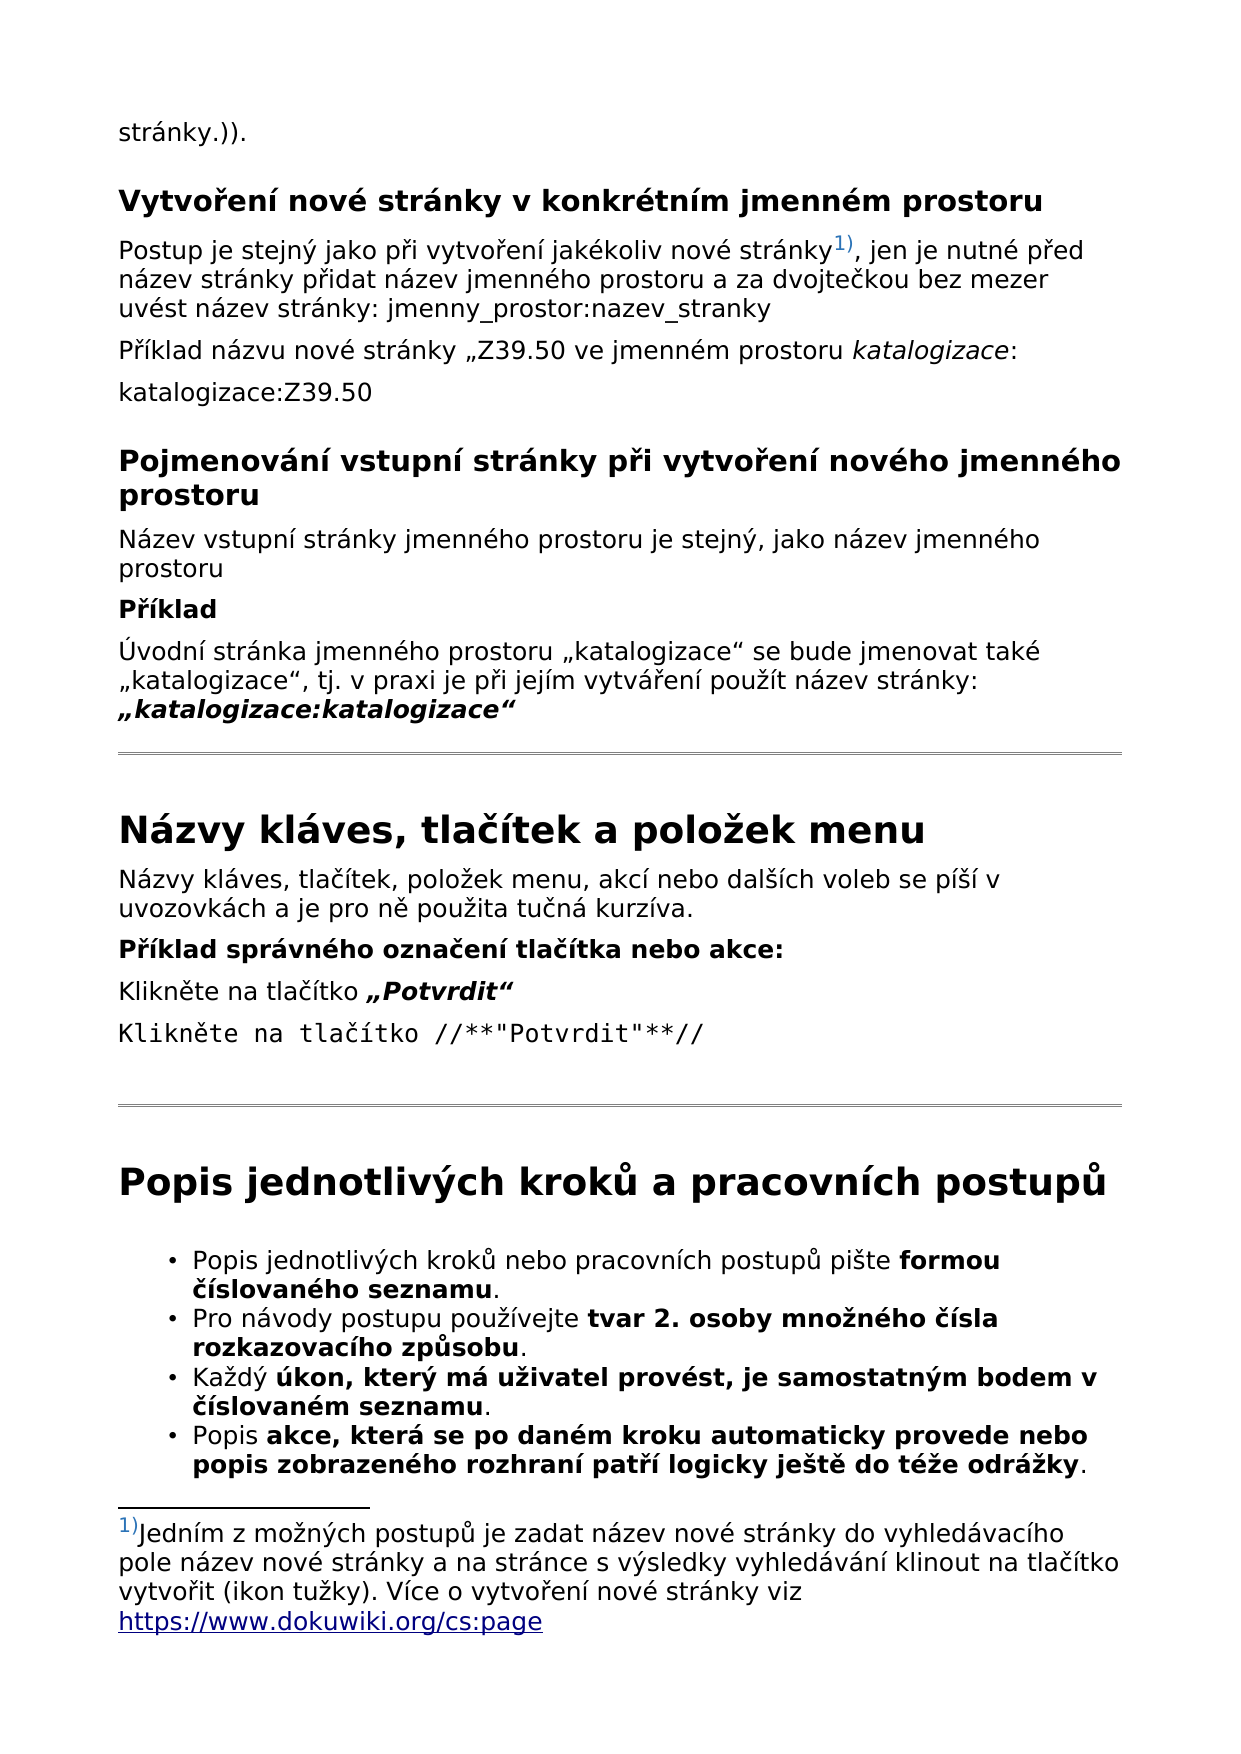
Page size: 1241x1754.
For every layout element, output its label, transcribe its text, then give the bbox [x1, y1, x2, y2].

text Názvy kláves, tlačítek, položek menu, akcí nebo dalších voleb se píší v uvozovkách a je pro ně použita tučná kurzíva. [118, 865, 1122, 923]
subtitle Názvy kláves, tlačítek a položek menu [118, 809, 1122, 852]
list Popis akce, která se po daném kroku automaticky provede nebo popis zobrazeného rozhraní patří logicky ještě do téže odrážky. [177, 1421, 1122, 1479]
text Postup je stejný jako při vytvoření jakékoliv nové stránky, jen je nutné před název stránky přidat název jmenného prostoru a za dvojtečkou bez mezer uvést název stránky: jmenny_prostor:nazev_stranky [118, 231, 1122, 324]
subtitle Vytvoření nové stránky v konkrétním jmenném prostoru [118, 185, 1122, 219]
text Příklad [118, 596, 1122, 625]
text Klikněte na tlačítko „Potvrdit“ [118, 977, 1122, 1007]
text katalogizace:Z39.50 [118, 378, 1122, 407]
subtitle Pojmenování vstupní stránky při vytvoření nového jmenného prostoru [118, 444, 1122, 512]
text Příklad názvu nové stránky „Z39.50 ve jmenném prostoru katalogizace: [118, 336, 1122, 365]
list Každý úkon, který má uživatel provést, je samostatným bodem v číslovaném seznamu. [177, 1363, 1122, 1421]
list Pro návody postupu používejte tvar 2. osoby množného čísla rozkazovacího způsobu. [177, 1304, 1122, 1363]
text Klikněte na tlačítko //**"Potvrdit"**// [118, 1019, 1122, 1077]
text Úvodní stránka jmenného prostoru „katalogizace“ se bude jmenovat také „katalogizace“, tj. v praxi je při jejím vytváření použít název stránky: „katalogizace:katalogizace“ [118, 637, 1122, 725]
list Popis jednotlivých kroků nebo pracovních postupů pište formou číslovaného seznamu. [177, 1246, 1122, 1304]
text Název vstupní stránky jmenného prostoru je stejný, jako název jmenného prostoru [118, 525, 1122, 583]
subtitle Popis jednotlivých kroků a pracovních postupů [118, 1161, 1122, 1204]
text Příklad správného označení tlačítka nebo akce: [118, 936, 1122, 965]
text stránky.)). [118, 118, 1122, 147]
text Jedním z možných postupů je zadat název nové stránky do vyhledávacího pole název nové stránky a na stránce s výsledky vyhledávání klinout na tlačítko vytvořit (ikon tužky). Více o vytvoření nové stránky viz https://www.dokuwiki.org/cs:page [118, 1514, 1122, 1636]
